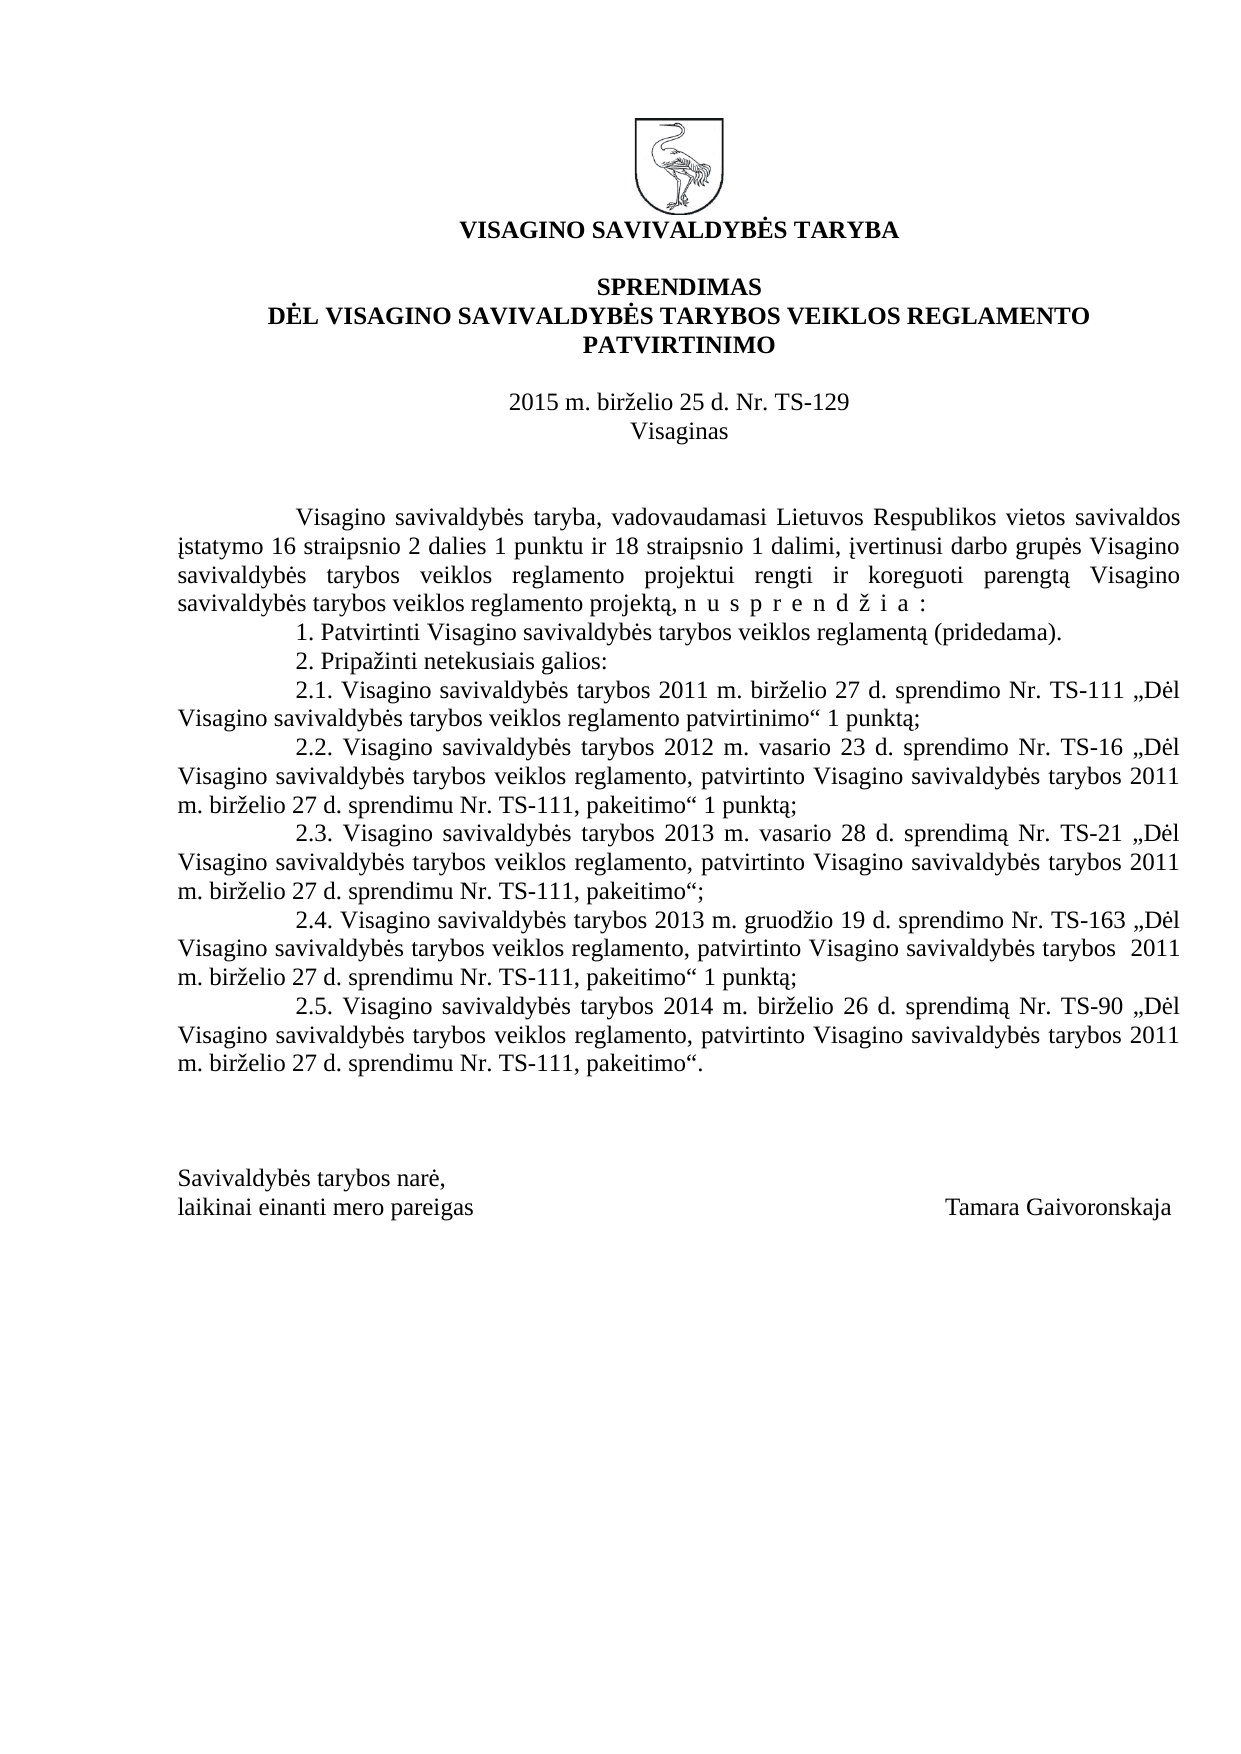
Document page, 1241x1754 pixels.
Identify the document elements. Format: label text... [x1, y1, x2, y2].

text 2.1. Visagino savivaldybės tarybos 2011 m. birželio 27 d. sprendimo Nr. TS-111 „Dėl Visagino savivaldybės tarybos veiklos reglamento patvirtinimo“ 1 punktą; [177, 675, 1181, 732]
text laikinai einanti mero pareigas Tamara Gaivoronskaja [177, 1192, 1181, 1221]
text DĖL VISAGINO SAVIVALDYBĖS TARYBOS VEIKLOS REGLAMENTO PATVIRTINIMO [177, 301, 1181, 358]
text visagino savivaldybės taryba [177, 215, 1181, 243]
text SPRENDIMAS [177, 272, 1181, 301]
text Visagino savivaldybės taryba, vadovaudamasi Lietuvos Respublikos vietos savivaldos įstatymo 16 straipsnio 2 dalies 1 punktu ir 18 straipsnio 1 dalimi, įvertinusi darbo grupės Visagino savivaldybės tarybos veiklos reglamento projektui rengti ir koreguoti parengtą Visagino savivaldybės tarybos veiklos reglamento projektą, nusprendžia: [177, 502, 1181, 617]
text 2. Pripažinti netekusiais galios: [177, 646, 1181, 675]
text Visaginas [177, 416, 1181, 445]
text 1. Patvirtinti Visagino savivaldybės tarybos veiklos reglamentą (pridedama). [177, 617, 1181, 646]
text 2015 m. birželio 25 d. Nr. TS-129 [177, 387, 1181, 416]
text 2.3. Visagino savivaldybės tarybos 2013 m. vasario 28 d. sprendimą Nr. TS-21 „Dėl Visagino savivaldybės tarybos veiklos reglamento, patvirtinto Visagino savivaldybės tarybos 2011 m. birželio 27 d. sprendimu Nr. TS-111, pakeitimo“; [177, 818, 1181, 905]
text 2.2. Visagino savivaldybės tarybos 2012 m. vasario 23 d. sprendimo Nr. TS-16 „Dėl Visagino savivaldybės tarybos veiklos reglamento, patvirtinto Visagino savivaldybės tarybos 2011 m. birželio 27 d. sprendimu Nr. TS-111, pakeitimo“ 1 punktą; [177, 732, 1181, 818]
text 2.5. Visagino savivaldybės tarybos 2014 m. birželio 26 d. sprendimą Nr. TS-90 „Dėl Visagino savivaldybės tarybos veiklos reglamento, patvirtinto Visagino savivaldybės tarybos 2011 m. birželio 27 d. sprendimu Nr. TS-111, pakeitimo“. [177, 991, 1181, 1077]
text Savivaldybės tarybos narė, [177, 1163, 1181, 1192]
text 2.4. Visagino savivaldybės tarybos 2013 m. gruodžio 19 d. sprendimo Nr. TS-163 „Dėl Visagino savivaldybės tarybos veiklos reglamento, patvirtinto Visagino savivaldybės tarybos 2011 m. birželio 27 d. sprendimu Nr. TS-111, pakeitimo“ 1 punktą; [177, 905, 1181, 991]
